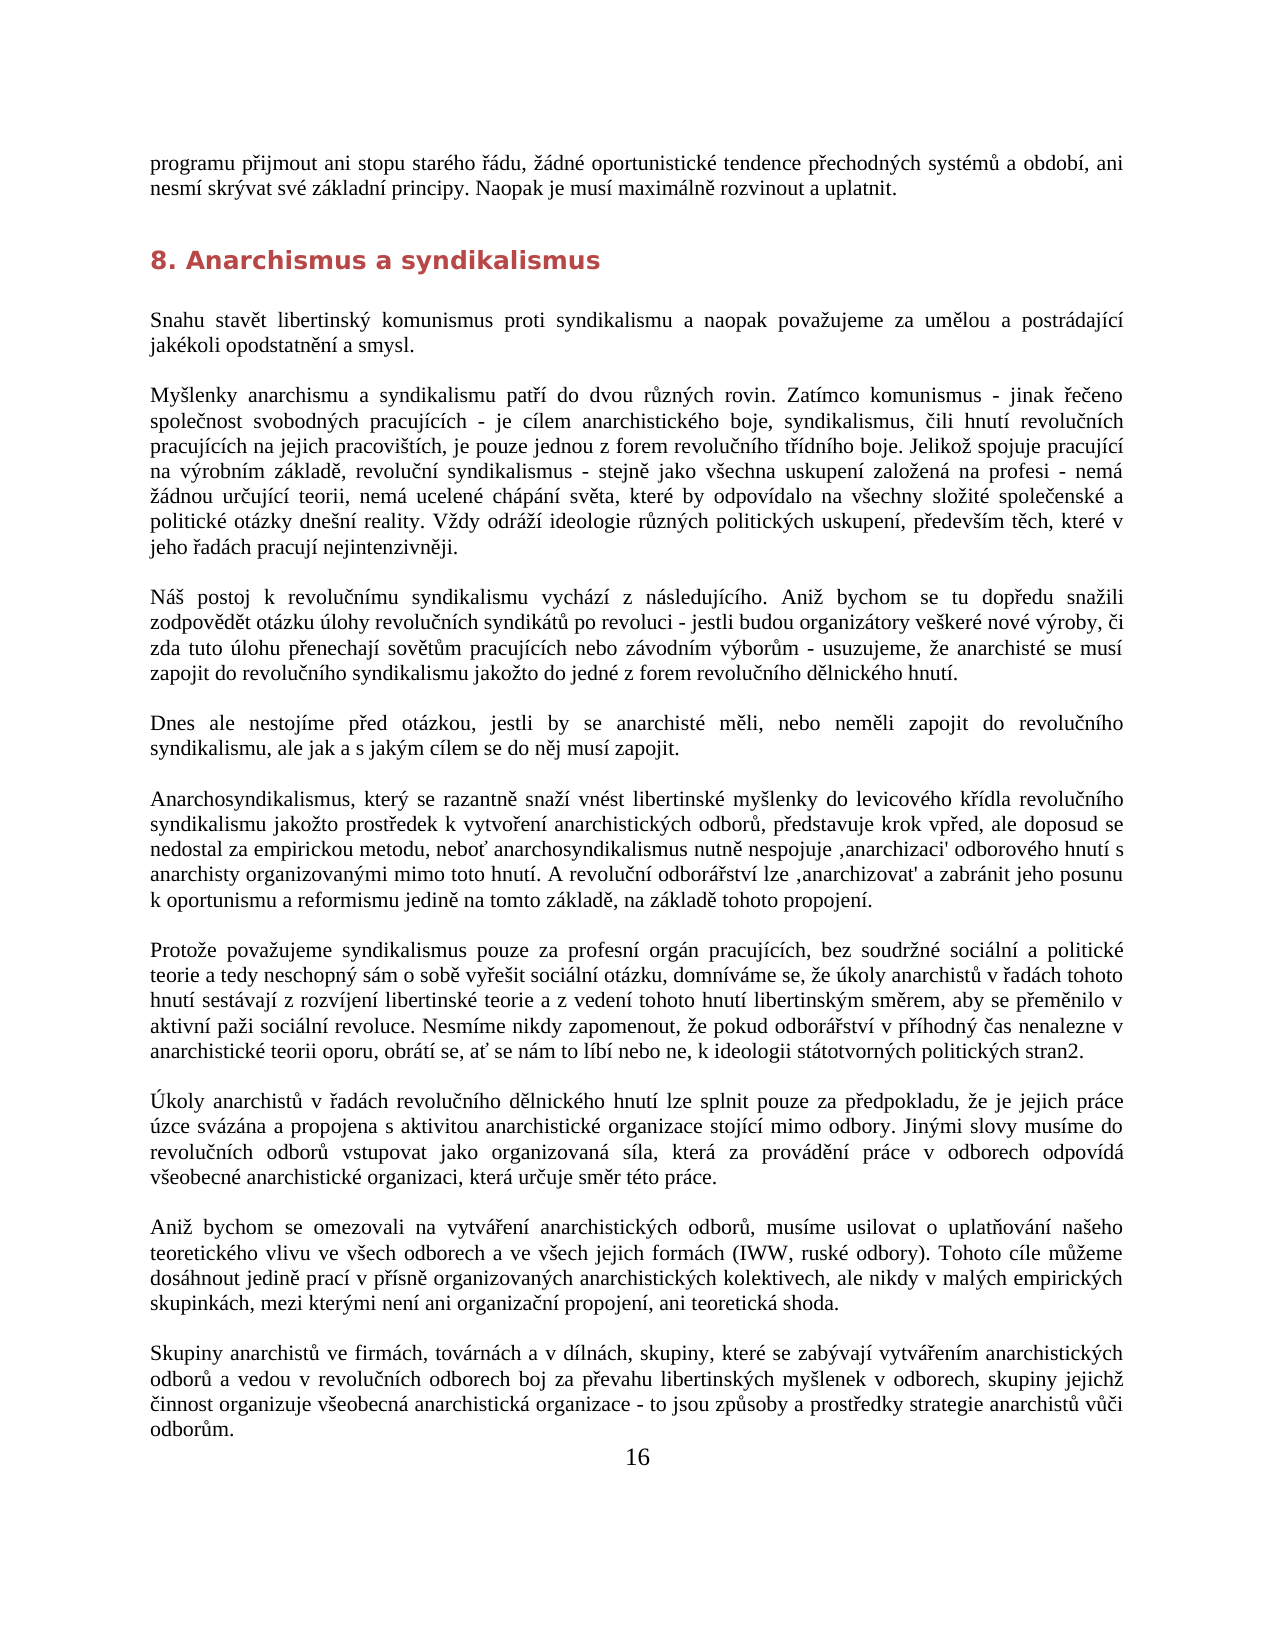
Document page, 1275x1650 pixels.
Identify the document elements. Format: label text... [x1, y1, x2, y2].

text Aniž bychom se omezovali na vytváření anarchistických odborů, musíme usilovat o uplatňování našeho teoretického vlivu ve všech odborech a ve všech jejich formách (IWW, ruské odbory). Tohoto cíle můžeme dosáhnout jedině prací v přísně organizovaných anarchistických kolektivech, ale nikdy v malých empirických skupinkách, mezi kterými není ani organizační propojení, ani teoretická shoda. [150, 1214, 1125, 1315]
text Skupiny anarchistů ve firmách, továrnách a v dílnách, skupiny, které se zabývají vytvářením anarchistických odborů a vedou v revolučních odborech boj za převahu libertinských myšlenek v odborech, skupiny jejichž činnost organizuje všeobecná anarchistická organizace - to jsou způsoby a prostředky strategie anarchistů vůči odborům. [150, 1340, 1125, 1441]
text Anarchosyndikalismus, který se razantně snaží vnést libertinské myšlenky do levicového křídla revolučního syndikalismu jakožto prostředek k vytvoření anarchistických odborů, představuje krok vpřed, ale doposud se nedostal za empirickou metodu, neboť anarchosyndikalismus nutně nespojuje ‚anarchizaci' odborového hnutí s anarchisty organizovanými mimo toto hnutí. A revoluční odborářství lze ‚anarchizovat' a zabránit jeho posunu k oportunismu a reformismu jedině na tomto základě, na základě tohoto propojení. [150, 786, 1125, 912]
text Dnes ale nestojíme před otázkou, jestli by se anarchisté měli, nebo neměli zapojit do revolučního syndikalismu, ale jak a s jakým cílem se do něj musí zapojit. [150, 710, 1125, 761]
text programu přijmout ani stopu starého řádu, žádné oportunistické tendence přechodných systémů a období, ani nesmí skrývat své základní principy. Naopak je musí maximálně rozvinout a uplatnit. [150, 150, 1125, 200]
text Myšlenky anarchismu a syndikalismu patří do dvou různých rovin. Zatímco komunismus - jinak řečeno společnost svobodných pracujících - je cílem anarchistického boje, syndikalismus, čili hnutí revolučních pracujících na jejich pracovištích, je pouze jednou z forem revolučního třídního boje. Jelikož spojuje pracující na výrobním základě, revoluční syndikalismus - stejně jako všechna uskupení založená na profesi - nemá žádnou určující teorii, nemá ucelené chápání světa, které by odpovídalo na všechny složité společenské a politické otázky dnešní reality. Vždy odráží ideologie různých politických uskupení, především těch, které v jeho řadách pracují nejintenzivněji. [150, 382, 1125, 559]
text Protože považujeme syndikalismus pouze za profesní orgán pracujících, bez soudržné sociální a politické teorie a tedy neschopný sám o sobě vyřešit sociální otázku, domníváme se, že úkoly anarchistů v řadách tohoto hnutí sestávají z rozvíjení libertinské teorie a z vedení tohoto hnutí libertinským směrem, aby se přeměnilo v aktivní paži sociální revoluce. Nesmíme nikdy zapomenout, že pokud odborářství v příhodný čas nenalezne v anarchistické teorii oporu, obrátí se, ať se nám to líbí nebo ne, k ideologii státotvorných politických stran2. [150, 937, 1125, 1063]
subtitle 8. Anarchismus a syndikalismus [150, 246, 1125, 275]
text Snahu stavět libertinský komunismus proti syndikalismu a naopak považujeme za umělou a postrádající jakékoli opodstatnění a smysl. [150, 307, 1125, 357]
text Úkoly anarchistů v řadách revolučního dělnického hnutí lze splnit pouze za předpokladu, že je jejich práce úzce svázána a propojena s aktivitou anarchistické organizace stojící mimo odbory. Jinými slovy musíme do revolučních odborů vstupovat jako organizovaná síla, která za provádění práce v odborech odpovídá všeobecné anarchistické organizaci, která určuje směr této práce. [150, 1088, 1125, 1189]
text Náš postoj k revolučnímu syndikalismu vychází z následujícího. Aniž bychom se tu dopředu snažili zodpovědět otázku úlohy revolučních syndikátů po revoluci - jestli budou organizátory veškeré nové výroby, či zda tuto úlohu přenechají sovětům pracujících nebo závodním výborům - usuzujeme, že anarchisté se musí zapojit do revolučního syndikalismu jakožto do jedné z forem revolučního dělnického hnutí. [150, 584, 1125, 685]
